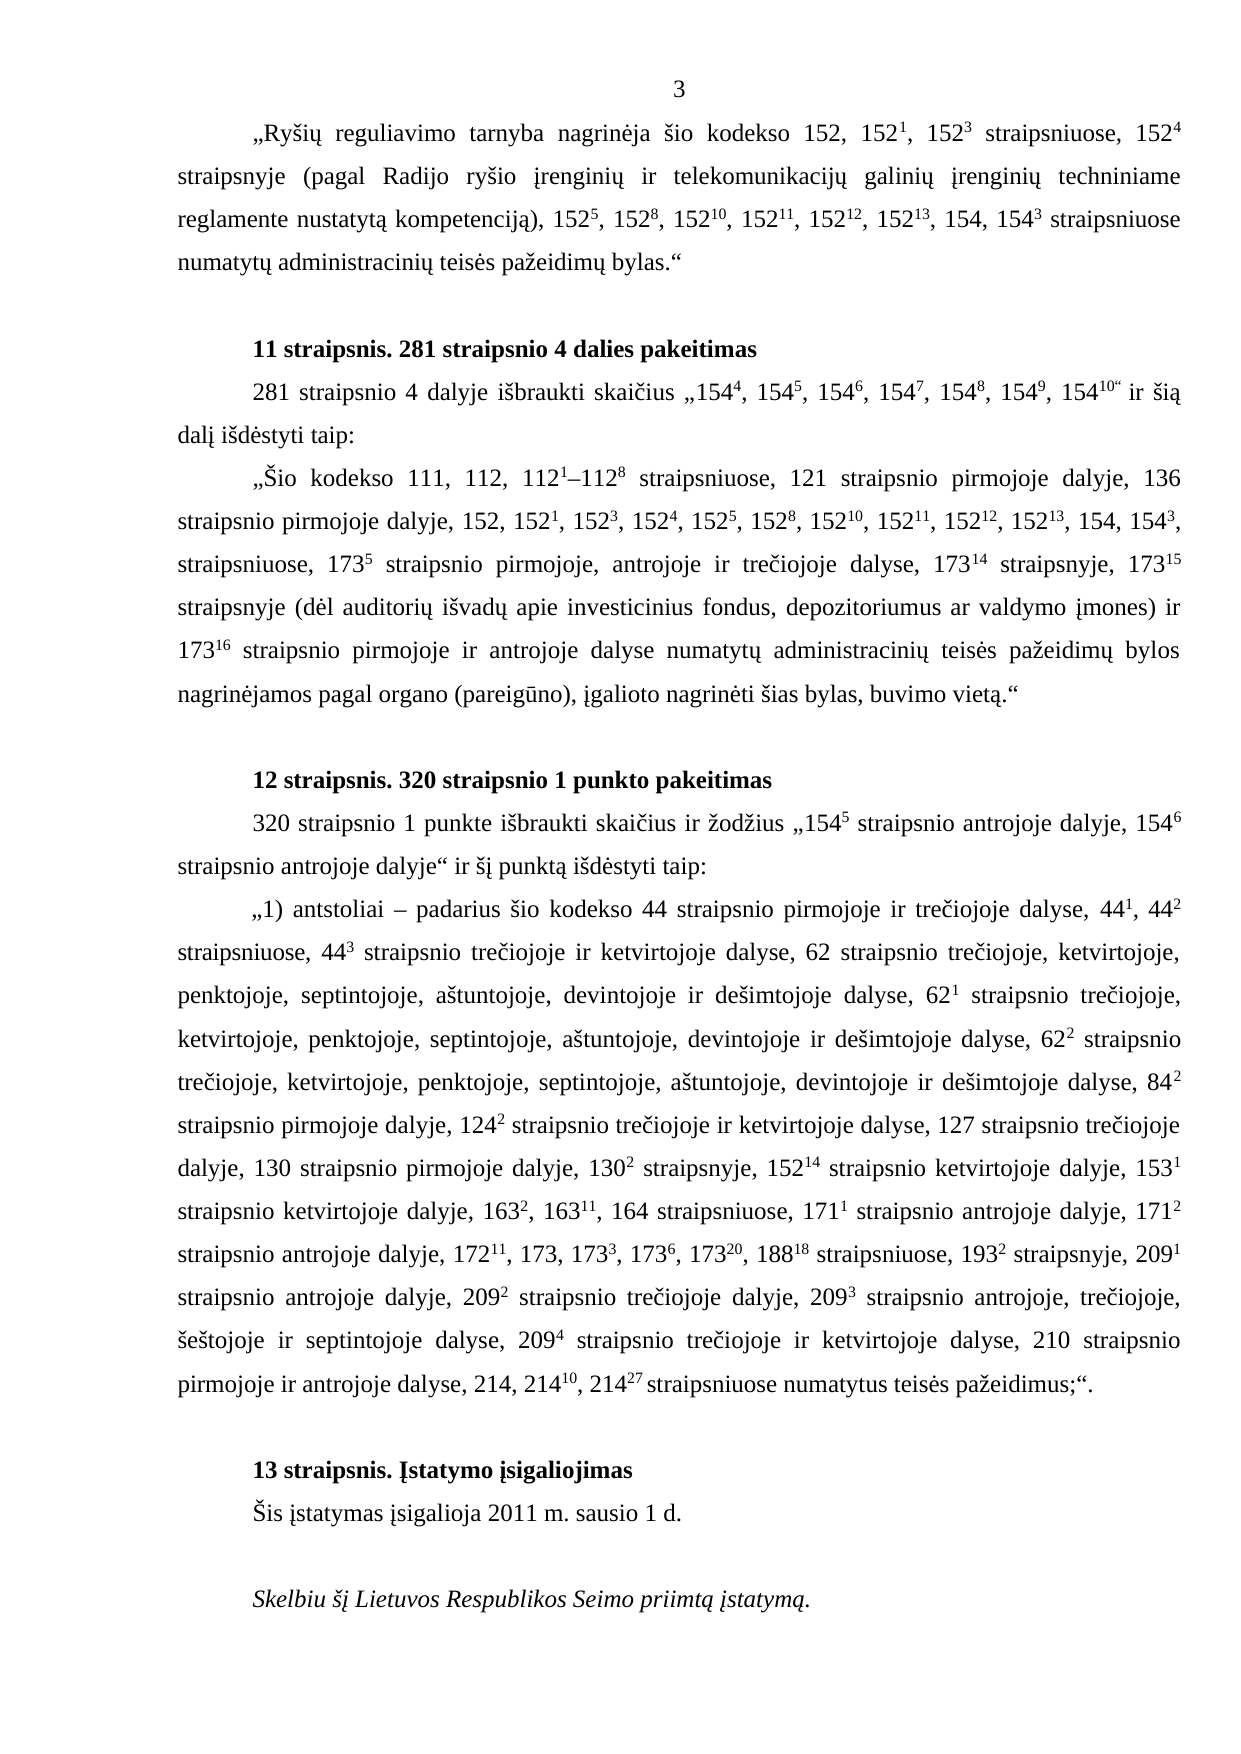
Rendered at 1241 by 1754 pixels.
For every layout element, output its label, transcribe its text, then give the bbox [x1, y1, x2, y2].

text „1) antstoliai – padarius šio kodekso 44 straipsnio pirmojoje ir trečiojoje dalyse, 441, 442 straipsniuose, 443 straipsnio trečiojoje ir ketvirtojoje dalyse, 62 straipsnio trečiojoje, ketvirtojoje, penktojoje, septintojoje, aštuntojoje, devintojoje ir dešimtojoje dalyse, 621 straipsnio trečiojoje, ketvirtojoje, penktojoje, septintojoje, aštuntojoje, devintojoje ir dešimtojoje dalyse, 622 straipsnio trečiojoje, ketvirtojoje, penktojoje, septintojoje, aštuntojoje, devintojoje ir dešimtojoje dalyse, 842 straipsnio pirmojoje dalyje, 1242 straipsnio trečiojoje ir ketvirtojoje dalyse, 127 straipsnio trečiojoje dalyje, 130 straipsnio pirmojoje dalyje, 1302 straipsnyje, 15214 straipsnio ketvirtojoje dalyje, 1531 straipsnio ketvirtojoje dalyje, 1632, 16311, 164 straipsniuose, 1711 straipsnio antrojoje dalyje, 1712 straipsnio antrojoje dalyje, 17211, 173, 1733, 1736, 17320, 18818 straipsniuose, 1932 straipsnyje, 2091 straipsnio antrojoje dalyje, 2092 straipsnio trečiojoje dalyje, 2093 straipsnio antrojoje, trečiojoje, šeštojoje ir septintojoje dalyse, 2094 straipsnio trečiojoje ir ketvirtojoje dalyse, 210 straipsnio pirmojoje ir antrojoje dalyse, 214, 21410, 21427 straipsniuose numatytus teisės pažeidimus;“. [177, 894, 1181, 1397]
text 320 straipsnio 1 punkte išbraukti skaičius ir žodžius „1545 straipsnio antrojoje dalyje, 1546 straipsnio antrojoje dalyje“ ir šį punktą išdėstyti taip: [177, 808, 1181, 880]
text 12 straipsnis. 320 straipsnio 1 punkto pakeitimas [177, 765, 1181, 794]
text 281 straipsnio 4 dalyje išbraukti skaičius „1544, 1545, 1546, 1547, 1548, 1549, 15410“ ir šią dalį išdėstyti taip: [177, 377, 1181, 449]
text „Šio kodekso 111, 112, 1121–1128 straipsniuose, 121 straipsnio pirmojoje dalyje, 136 straipsnio pirmojoje dalyje, 152, 1521, 1523, 1524, 1525, 1528, 15210, 15211, 15212, 15213, 154, 1543, straipsniuose, 1735 straipsnio pirmojoje, antrojoje ir trečiojoje dalyse, 17314 straipsnyje, 17315 straipsnyje (dėl auditorių išvadų apie investicinius fondus, depozitoriumus ar valdymo įmones) ir 17316 straipsnio pirmojoje ir antrojoje dalyse numatytų administracinių teisės pažeidimų bylos nagrinėjamos pagal organo (pareigūno), įgalioto nagrinėti šias bylas, buvimo vietą.“ [177, 463, 1181, 707]
text Skelbiu šį Lietuvos Respublikos Seimo priimtą įstatymą. [177, 1584, 1181, 1613]
text 11 straipsnis. 281 straipsnio 4 dalies pakeitimas [177, 334, 1181, 362]
text Šis įstatymas įsigalioja 2011 m. sausio 1 d. [177, 1498, 1181, 1527]
text 13 straipsnis. Įstatymo įsigaliojimas [177, 1455, 1181, 1484]
text „Ryšių reguliavimo tarnyba nagrinėja šio kodekso 152, 1521, 1523 straipsniuose, 1524 straipsnyje (pagal Radijo ryšio įrenginių ir telekomunikacijų galinių įrenginių techniniame reglamente nustatytą kompetenciją), 1525, 1528, 15210, 15211, 15212, 15213, 154, 1543 straipsniuose numatytų administracinių teisės pažeidimų bylas.“ [177, 118, 1181, 276]
